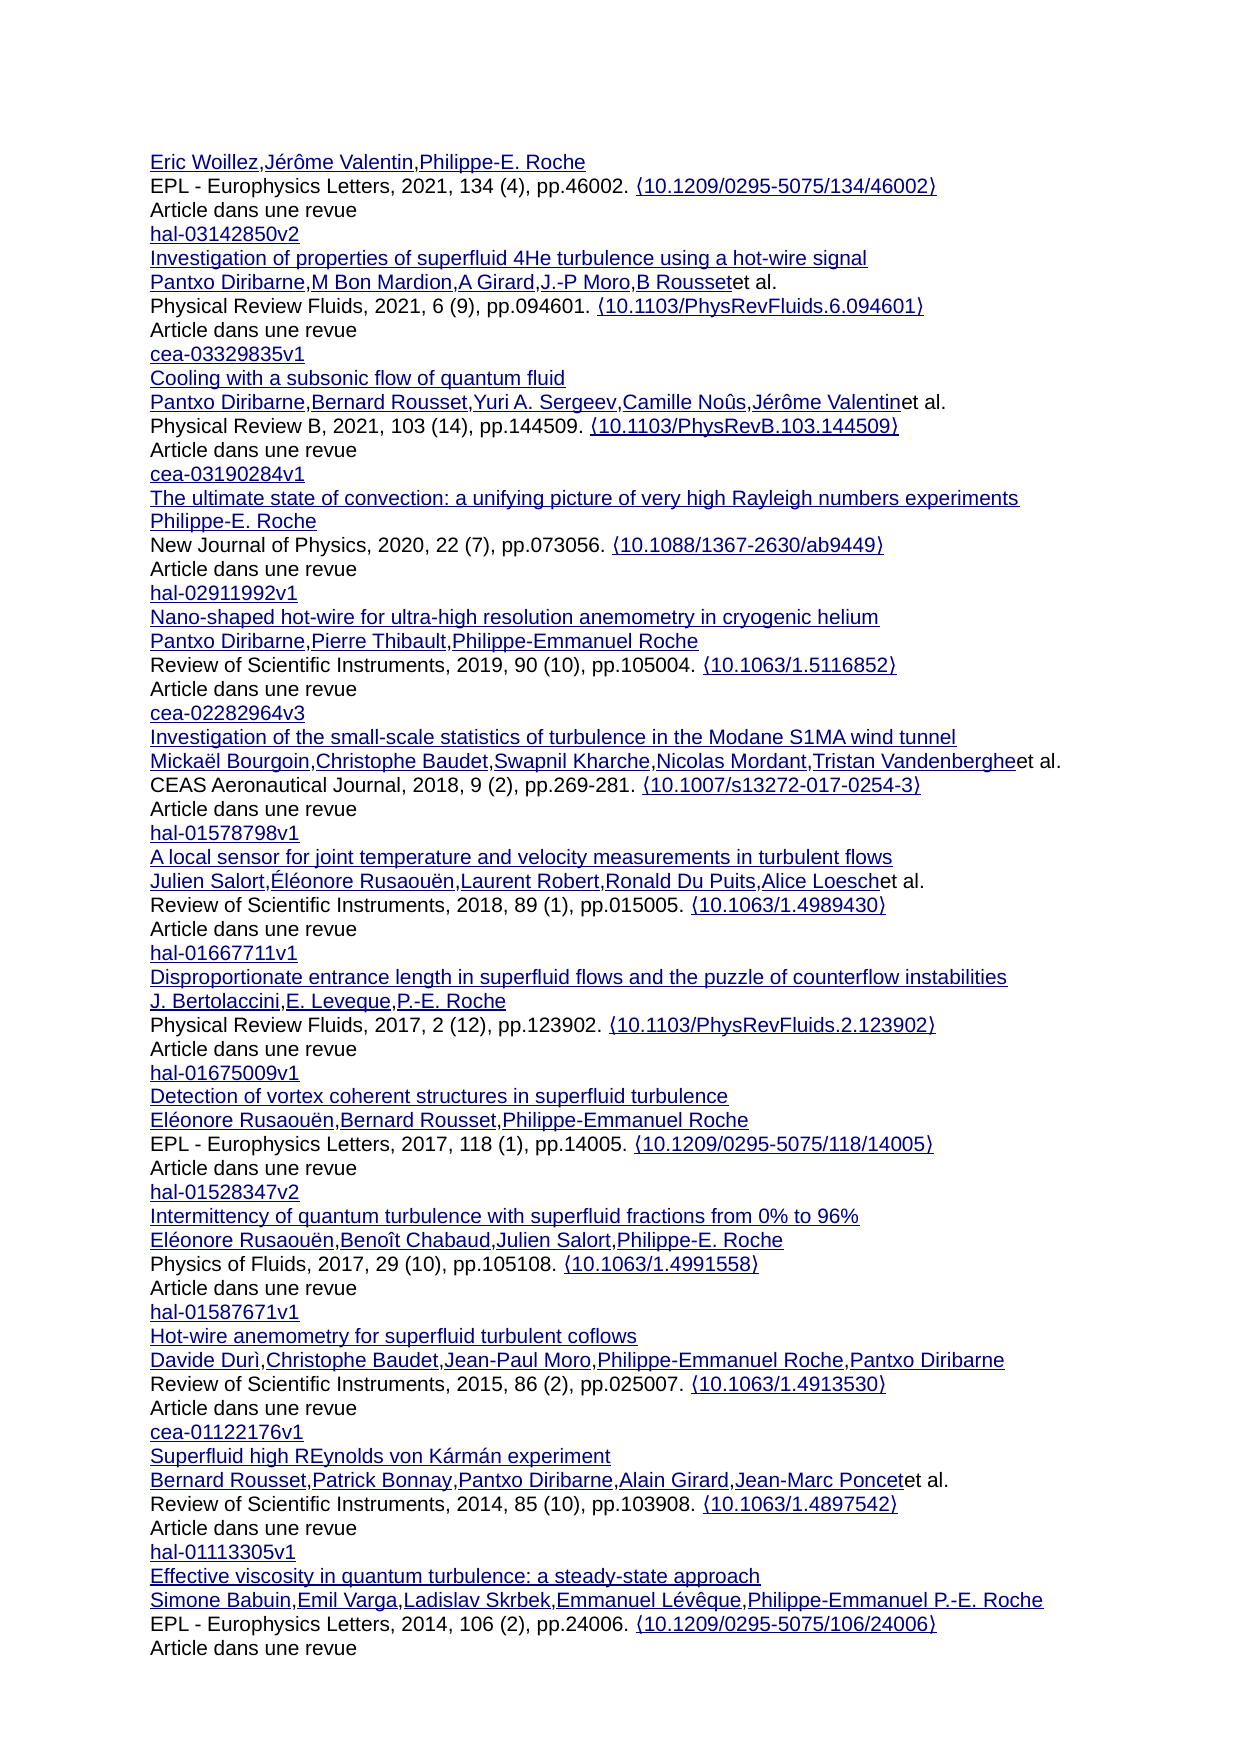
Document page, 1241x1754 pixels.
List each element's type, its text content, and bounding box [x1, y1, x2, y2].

table_cell Eric Woillez,Jérôme Valentin,Philippe-E. Roche EPL - Europhysics Letters, 2021, 134 (4), pp.46002. ⟨10.1209/0295-5075/134/46002⟩ Article dans une revue hal-03142850v2 [150, 150, 1090, 246]
table_cell Cooling with a subsonic flow of quantum fluid Pantxo Diribarne,Bernard Rousset,Yuri A. Sergeev,Camille Noûs,Jérôme Valentinet al. Physical Review B, 2021, 103 (14), pp.144509. ⟨10.1103/PhysRevB.103.144509⟩ Article dans une revue cea-03190284v1 [150, 366, 1090, 485]
table_cell Effective viscosity in quantum turbulence: a steady-state approach Simone Babuin,Emil Varga,Ladislav Skrbek,Emmanuel Lévêque,Philippe-Emmanuel P.-E. Roche EPL - Europhysics Letters, 2014, 106 (2), pp.24006. ⟨10.1209/0295-5075/106/24006⟩ Article dans une revue [150, 1564, 1090, 1659]
table_cell Superfluid high REynolds von Kármán experiment Bernard Rousset,Patrick Bonnay,Pantxo Diribarne,Alain Girard,Jean-Marc Poncetet al. Review of Scientific Instruments, 2014, 85 (10), pp.103908. ⟨10.1063/1.4897542⟩ Article dans une revue hal-01113305v1 [150, 1444, 1090, 1563]
table_cell Disproportionate entrance length in superfluid flows and the puzzle of counterflow instabilities J. Bertolaccini,E. Leveque,P.-E. Roche Physical Review Fluids, 2017, 2 (12), pp.123902. ⟨10.1103/PhysRevFluids.2.123902⟩ Article dans une revue hal-01675009v1 [150, 965, 1090, 1084]
table_cell A local sensor for joint temperature and velocity measurements in turbulent flows Julien Salort,Éléonore Rusaouën,Laurent Robert,Ronald Du Puits,Alice Loeschet al. Review of Scientific Instruments, 2018, 89 (1), pp.015005. ⟨10.1063/1.4989430⟩ Article dans une revue hal-01667711v1 [150, 845, 1090, 964]
table_cell Hot-wire anemometry for superfluid turbulent coflows Davide Durì,Christophe Baudet,Jean-Paul Moro,Philippe-Emmanuel Roche,Pantxo Diribarne Review of Scientific Instruments, 2015, 86 (2), pp.025007. ⟨10.1063/1.4913530⟩ Article dans une revue cea-01122176v1 [150, 1324, 1090, 1444]
table_cell Detection of vortex coherent structures in superfluid turbulence Eléonore Rusaouën,Bernard Rousset,Philippe-Emmanuel Roche EPL - Europhysics Letters, 2017, 118 (1), pp.14005. ⟨10.1209/0295-5075/118/14005⟩ Article dans une revue hal-01528347v2 [150, 1084, 1090, 1204]
table_cell Nano-shaped hot-wire for ultra-high resolution anemometry in cryogenic helium Pantxo Diribarne,Pierre Thibault,Philippe-Emmanuel Roche Review of Scientific Instruments, 2019, 90 (10), pp.105004. ⟨10.1063/1.5116852⟩ Article dans une revue cea-02282964v3 [150, 605, 1090, 725]
table_cell Investigation of the small-scale statistics of turbulence in the Modane S1MA wind tunnel Mickaël Bourgoin,Christophe Baudet,Swapnil Kharche,Nicolas Mordant,Tristan Vandenbergheet al. CEAS Aeronautical Journal, 2018, 9 (2), pp.269-281. ⟨10.1007/s13272-017-0254-3⟩ Article dans une revue hal-01578798v1 [150, 725, 1090, 845]
table_cell The ultimate state of convection: a unifying picture of very high Rayleigh numbers experiments Philippe-E. Roche New Journal of Physics, 2020, 22 (7), pp.073056. ⟨10.1088/1367-2630/ab9449⟩ Article dans une revue hal-02911992v1 [150, 485, 1090, 605]
table_cell Intermittency of quantum turbulence with superfluid fractions from 0% to 96% Eléonore Rusaouën,Benoît Chabaud,Julien Salort,Philippe-E. Roche Physics of Fluids, 2017, 29 (10), pp.105108. ⟨10.1063/1.4991558⟩ Article dans une revue hal-01587671v1 [150, 1204, 1090, 1324]
table_cell Investigation of properties of superfluid 4He turbulence using a hot-wire signal Pantxo Diribarne,M Bon Mardion,A Girard,J.-P Moro,B Roussetet al. Physical Review Fluids, 2021, 6 (9), pp.094601. ⟨10.1103/PhysRevFluids.6.094601⟩ Article dans une revue cea-03329835v1 [150, 246, 1090, 366]
